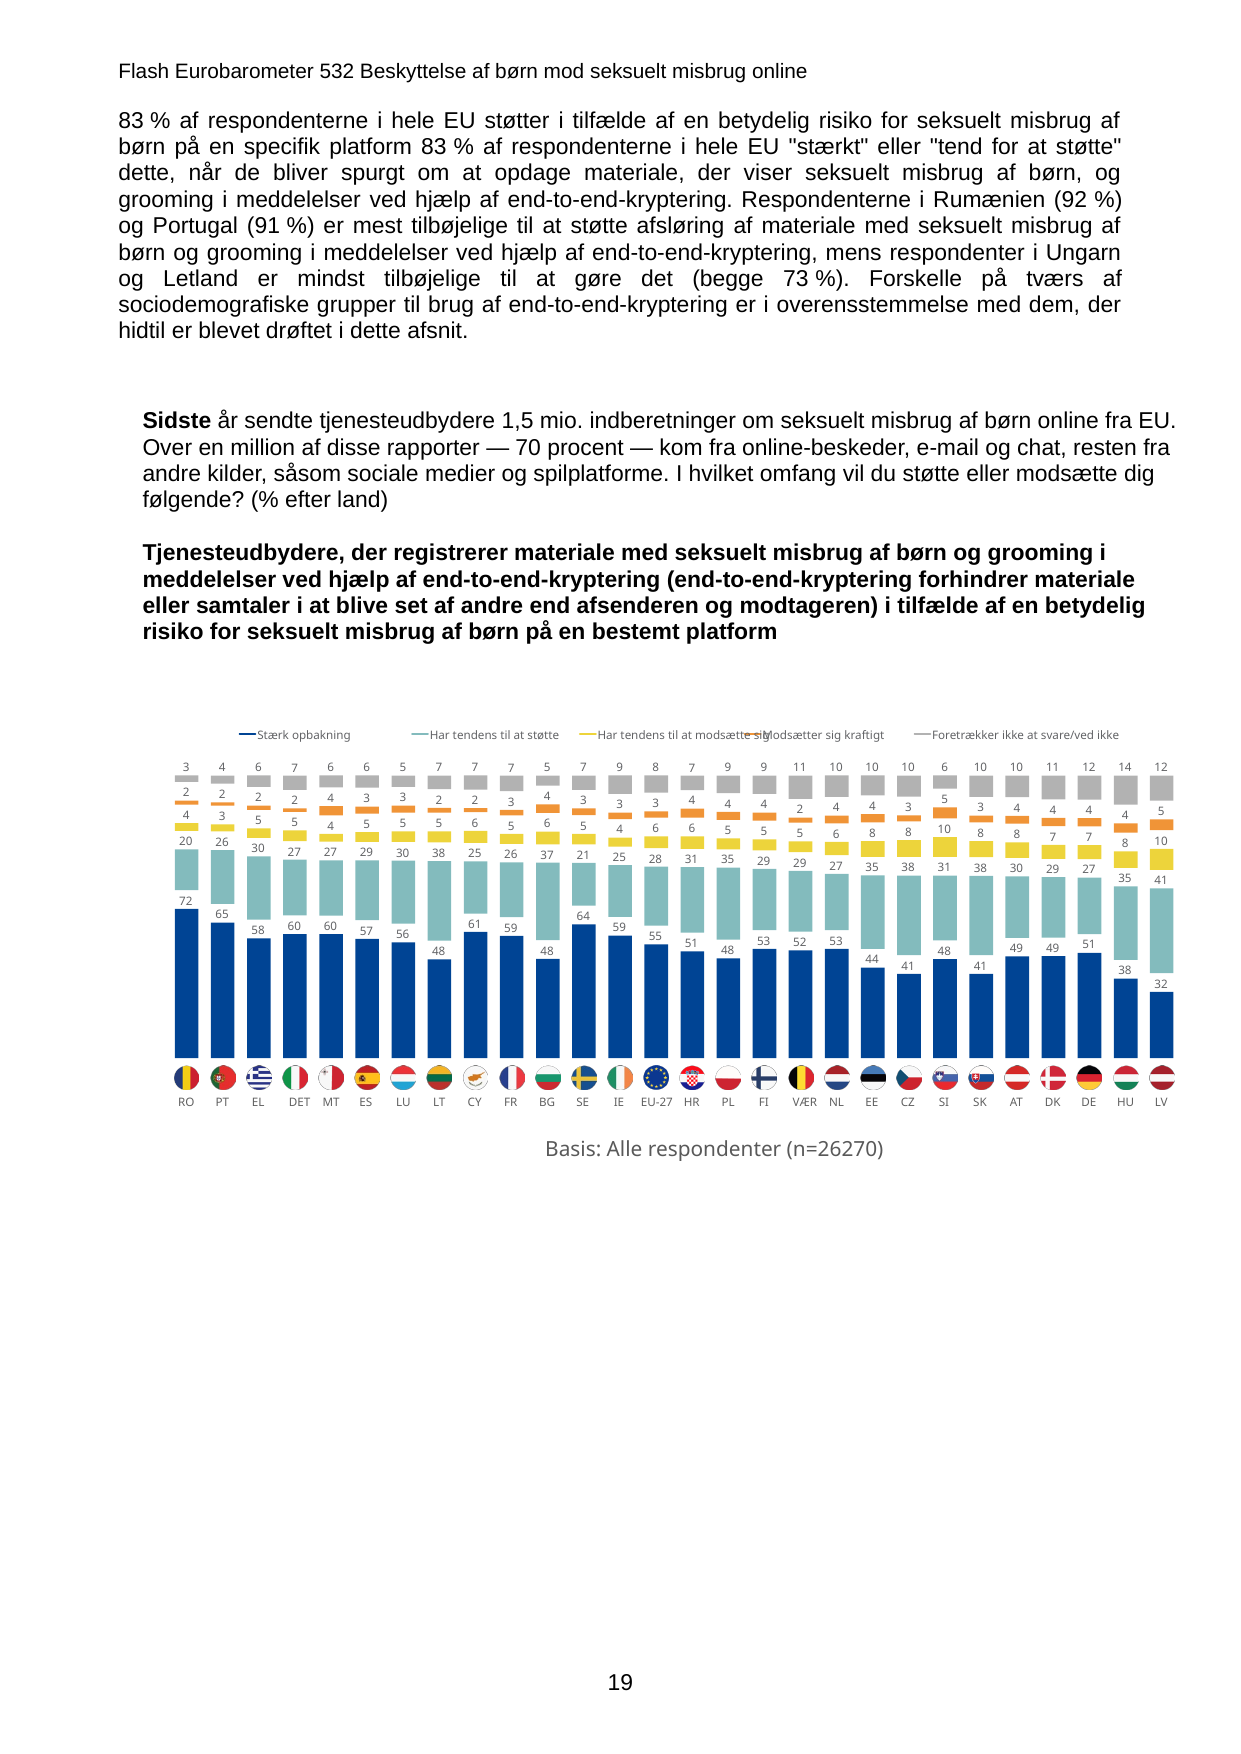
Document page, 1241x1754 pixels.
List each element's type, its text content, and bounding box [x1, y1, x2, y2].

picture [499, 1065, 525, 1090]
picture [246, 1065, 272, 1090]
picture [282, 1065, 308, 1090]
picture [1113, 1065, 1139, 1090]
picture [318, 1065, 344, 1090]
picture [643, 1065, 669, 1090]
picture [463, 1065, 488, 1090]
picture [174, 1065, 199, 1090]
picture [860, 1065, 886, 1090]
picture [426, 1065, 452, 1090]
picture [535, 1065, 561, 1090]
picture [1149, 1065, 1175, 1090]
picture [1040, 1065, 1066, 1090]
picture [1076, 1065, 1102, 1090]
picture [896, 1065, 922, 1090]
picture [390, 1065, 416, 1090]
picture [968, 1065, 994, 1090]
picture [571, 1065, 597, 1090]
text 83 % af respondenterne i hele EU støtter i tilfælde af en betydelig risiko for seksuelt misbrug af børn på en specifik platform 83 % af respondenterne i hele EU "stærkt" eller "tend for at støtte" dette, når de bliver spurgt om at opdage materiale, der viser seksuelt misbrug af børn, og grooming i meddelelser ved hjælp af end-to-end-kryptering. Respondenterne i Rumænien (92 %) og Portugal (91 %) er mest tilbøjelige til at støtte afsløring af materiale med seksuelt misbrug af børn og grooming i meddelelser ved hjælp af end-to-end-kryptering, mens respondenter i Ungarn og Letland er mindst tilbøjelige til at gøre det (begge 73 %). Forskelle på tværs af sociodemografiske grupper til brug af end-to-end-kryptering er i overensstemmelse med dem, der hidtil er blevet drøftet i dette afsnit. [118, 107, 1122, 344]
picture [607, 1065, 633, 1090]
picture [354, 1065, 380, 1090]
picture [788, 1065, 814, 1090]
picture [210, 1065, 236, 1090]
picture [824, 1065, 850, 1090]
picture [1004, 1065, 1030, 1090]
picture [679, 1065, 705, 1090]
picture [715, 1065, 741, 1090]
picture [932, 1065, 958, 1090]
picture [751, 1065, 777, 1090]
